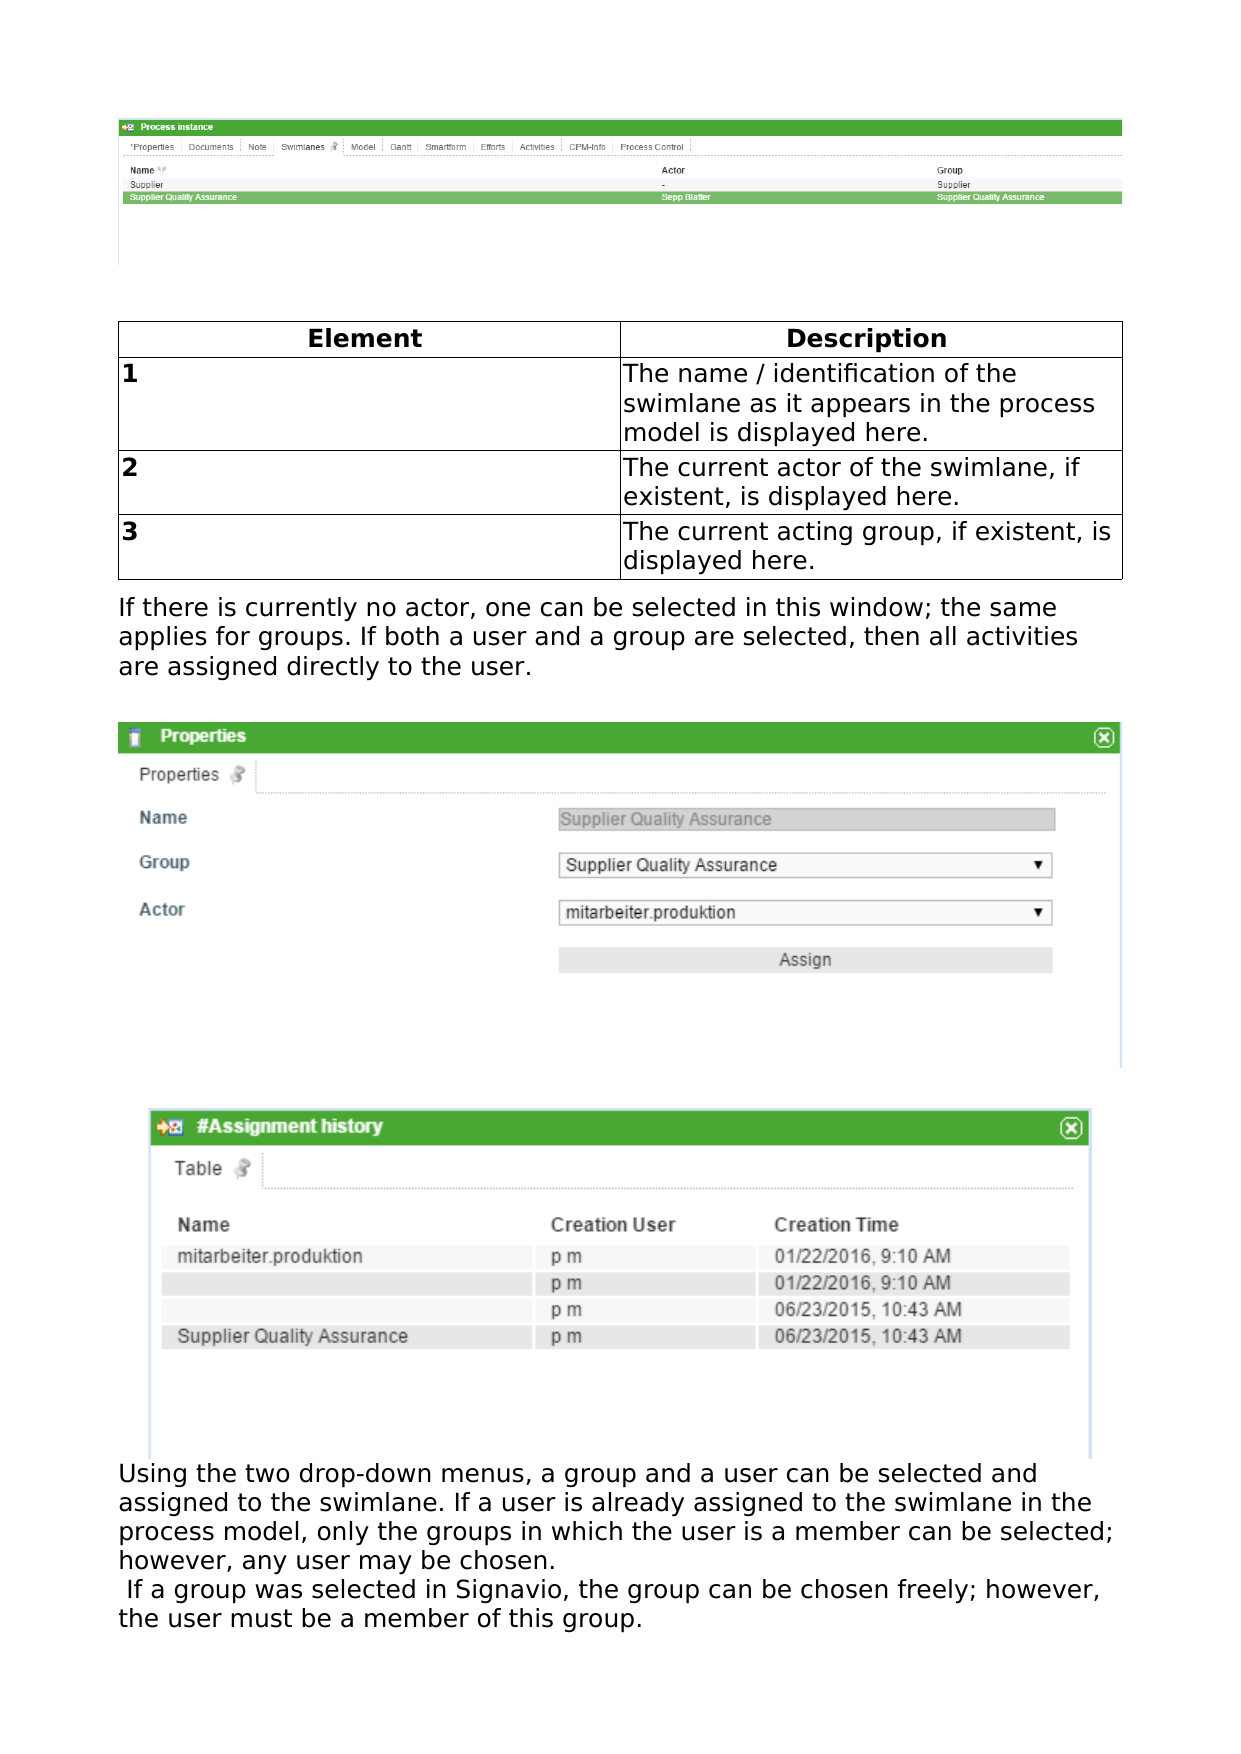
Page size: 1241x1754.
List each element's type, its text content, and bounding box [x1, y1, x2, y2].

table_cell 1 [119, 358, 620, 450]
picture [118, 722, 1123, 1068]
table_cell The name / identification of the swimlane as it appears in the process model is displayed here. [621, 358, 1122, 450]
table_cell The current acting group, if existent, is displayed here. [621, 515, 1122, 578]
table_header Description [621, 322, 1122, 357]
table_cell 3 [119, 515, 620, 578]
text Using the two drop-down menus, a group and a user can be selected and assigned to the swimlane. If a user is already assigned to the swimlane in the process model, only the groups in which the user is a member can be selected; however, any user may be chosen. If a group was selected in Signavio, the group can be chosen freely; however, the user must be a member of this group. [118, 1109, 1122, 1634]
text If there is currently no actor, one can be selected in this window; the same applies for groups. If both a user and a group are selected, then all activities are assigned directly to the user. [118, 593, 1122, 710]
picture [148, 1108, 1092, 1459]
picture [118, 118, 1123, 265]
table_cell 2 [119, 451, 620, 514]
table_header Element [119, 322, 620, 357]
table_cell The current actor of the swimlane, if existent, is displayed here. [621, 451, 1122, 514]
